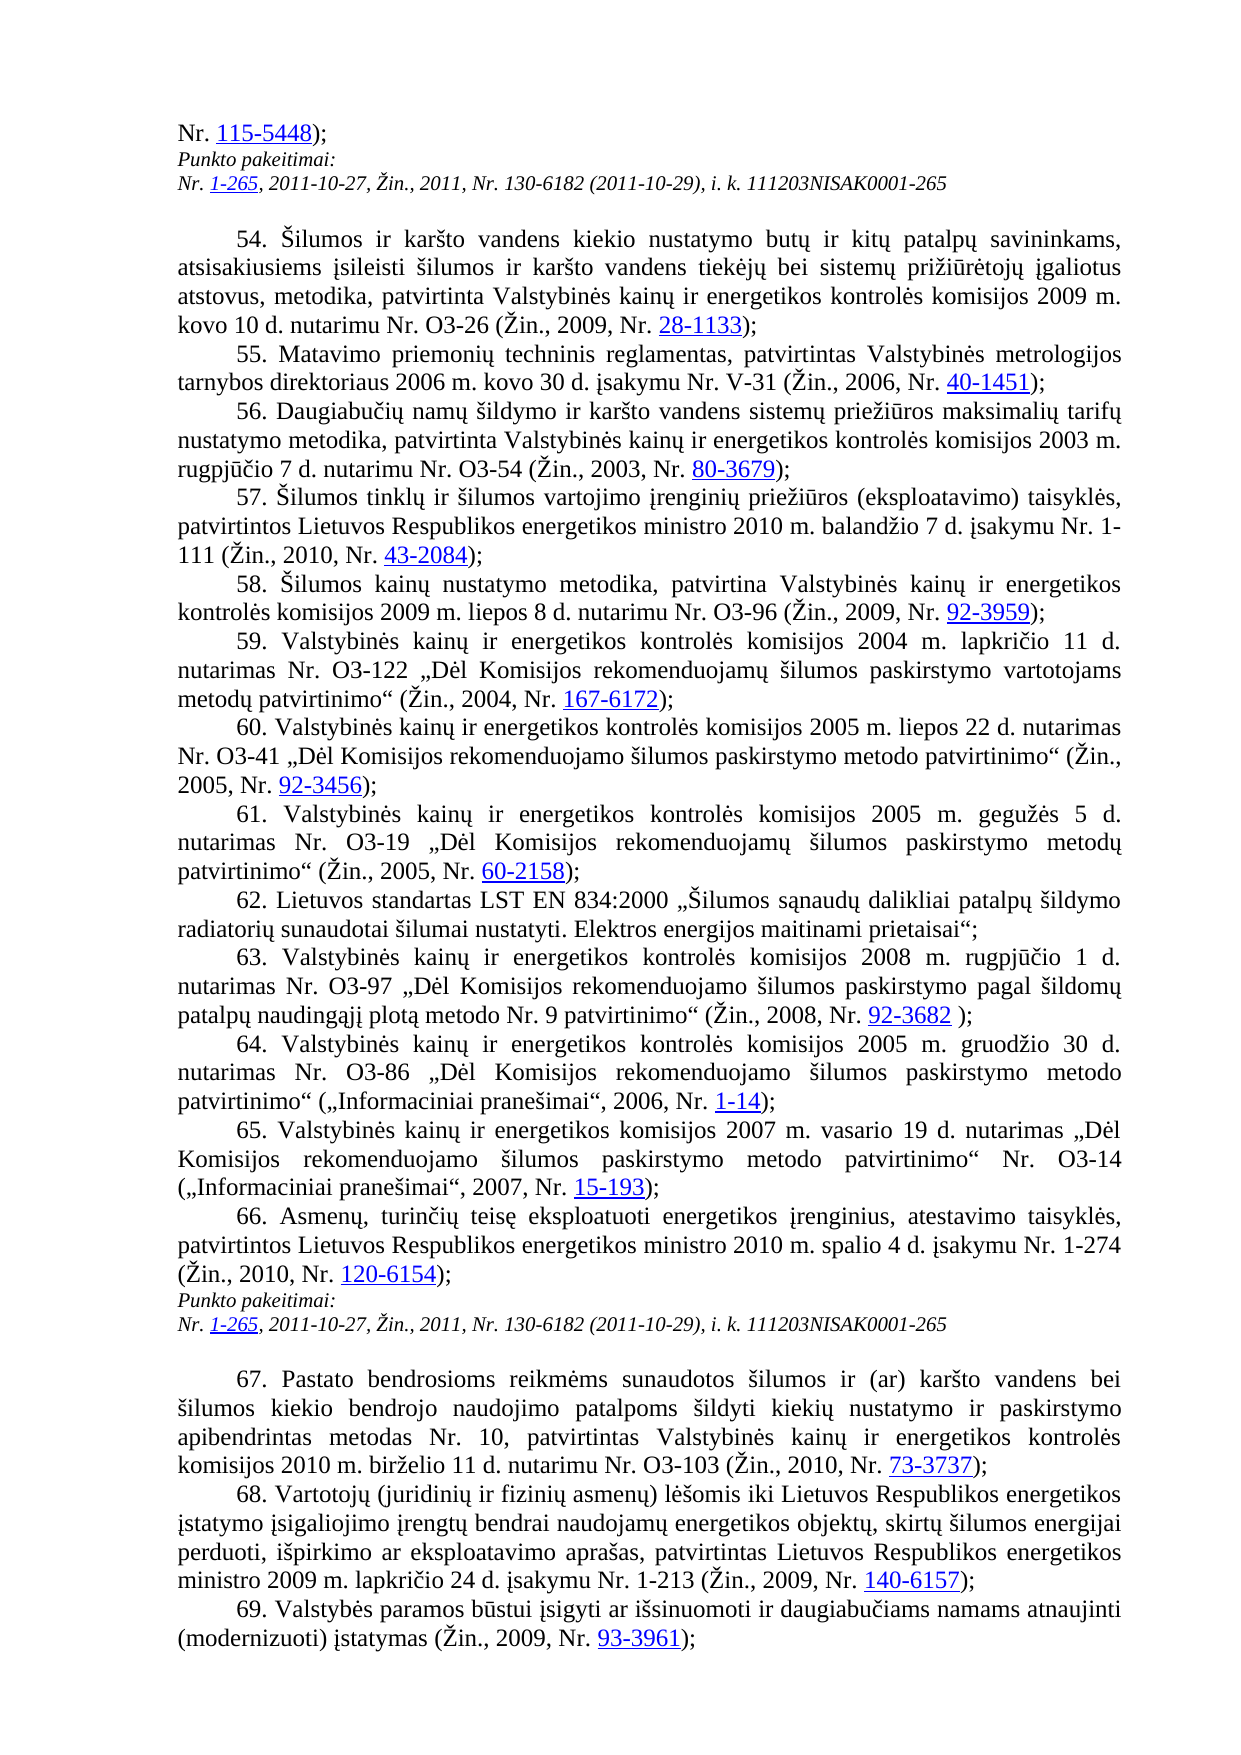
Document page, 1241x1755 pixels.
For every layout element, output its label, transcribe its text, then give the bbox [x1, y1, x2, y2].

text Nr. 1-265, 2011-10-27, Žin., 2011, Nr. 130-6182 (2011-10-29), i. k. 111203NISAK0001-265 [177, 1312, 1122, 1336]
text 57. Šilumos tinklų ir šilumos vartojimo įrenginių priežiūros (eksploatavimo) taisyklės, patvirtintos Lietuvos Respublikos energetikos ministro 2010 m. balandžio 7 d. įsakymu Nr. 1-111 (Žin., 2010, Nr. 43-2084); [177, 482, 1122, 569]
text Punkto pakeitimai: [177, 147, 1122, 171]
text 62. Lietuvos standartas LST EN 834:2000 „Šilumos sąnaudų dalikliai patalpų šildymo radiatorių sunaudotai šilumai nustatyti. Elektros energijos maitinami prietaisai“; [177, 885, 1122, 942]
text 55. Matavimo priemonių techninis reglamentas, patvirtintas Valstybinės metrologijos tarnybos direktoriaus 2006 m. kovo 30 d. įsakymu Nr. V-31 (Žin., 2006, Nr. 40-1451); [177, 339, 1122, 396]
text Nr. 1-265, 2011-10-27, Žin., 2011, Nr. 130-6182 (2011-10-29), i. k. 111203NISAK0001-265 [177, 171, 1122, 195]
text 61. Valstybinės kainų ir energetikos kontrolės komisijos 2005 m. gegužės 5 d. nutarimas Nr. O3-19 „Dėl Komisijos rekomenduojamų šilumos paskirstymo metodų patvirtinimo“ (Žin., 2005, Nr. 60-2158); [177, 799, 1122, 885]
text 66. Asmenų, turinčių teisę eksploatuoti energetikos įrenginius, atestavimo taisyklės, patvirtintos Lietuvos Respublikos energetikos ministro 2010 m. spalio 4 d. įsakymu Nr. 1-274 (Žin., 2010, Nr. 120-6154); [177, 1201, 1122, 1287]
text 59. Valstybinės kainų ir energetikos kontrolės komisijos 2004 m. lapkričio 11 d. nutarimas Nr. O3-122 „Dėl Komisijos rekomenduojamų šilumos paskirstymo vartotojams metodų patvirtinimo“ (Žin., 2004, Nr. 167-6172); [177, 626, 1122, 712]
text 69. Valstybės paramos būstui įsigyti ar išsinuomoti ir daugiabučiams namams atnaujinti (modernizuoti) įstatymas (Žin., 2009, Nr. 93-3961); [177, 1594, 1122, 1652]
text 63. Valstybinės kainų ir energetikos kontrolės komisijos 2008 m. rugpjūčio 1 d. nutarimas Nr. O3-97 „Dėl komisijos rekomenduojamo šilumos paskirstymo pagal šildomų patalpų naudingąjį plotą metodo Nr. 9 patvirtinimo“ (Žin., 2008, Nr. 92-3682 ); [177, 942, 1122, 1029]
text 60. Valstybinės kainų ir energetikos kontrolės komisijos 2005 m. liepos 22 d. nutarimas Nr. O3-41 „Dėl Komisijos rekomenduojamo šilumos paskirstymo metodo patvirtinimo“ (Žin., 2005, Nr. 92-3456); [177, 712, 1122, 799]
text 58. Šilumos kainų nustatymo metodika, patvirtina Valstybinės kainų ir energetikos kontrolės komisijos 2009 m. liepos 8 d. nutarimu Nr. O3-96 (Žin., 2009, Nr. 92-3959); [177, 569, 1122, 626]
text Punkto pakeitimai: [177, 1287, 1122, 1312]
text 67. Pastato bendrosioms reikmėms sunaudotos šilumos ir (ar) karšto vandens bei šilumos kiekio bendrojo naudojimo patalpoms šildyti kiekių nustatymo ir paskirstymo apibendrintas metodas Nr. 10, patvirtintas Valstybinės kainų ir energetikos kontrolės komisijos 2010 m. birželio 11 d. nutarimu Nr. O3-103 (Žin., 2010, Nr. 73-3737); [177, 1364, 1122, 1479]
text 64. Valstybinės kainų ir energetikos kontrolės komisijos 2005 m. gruodžio 30 d. nutarimas Nr. O3-86 „Dėl Komisijos rekomenduojamo šilumos paskirstymo metodo patvirtinimo“ („Informaciniai pranešimai“, 2006, Nr. 1-14); [177, 1029, 1122, 1115]
text 65. Valstybinės kainų ir energetikos komisijos 2007 m. vasario 19 d. nutarimas „Dėl Komisijos rekomenduojamo šilumos paskirstymo metodo patvirtinimo“ Nr. O3-14 („Informaciniai pranešimai“, 2007, Nr. 15-193); [177, 1115, 1122, 1201]
text 56. Daugiabučių namų šildymo ir karšto vandens sistemų priežiūros maksimalių tarifų nustatymo metodika, patvirtinta Valstybinės kainų ir energetikos kontrolės komisijos 2003 m. rugpjūčio 7 d. nutarimu Nr. O3-54 (Žin., 2003, Nr. 80-3679); [177, 396, 1122, 482]
text Nr. 115-5448); [177, 118, 1122, 147]
text 54. Šilumos ir karšto vandens kiekio nustatymo butų ir kitų patalpų savininkams, atsisakiusiems įsileisti šilumos ir karšto vandens tiekėjų bei sistemų prižiūrėtojų įgaliotus atstovus, metodika, patvirtinta Valstybinės kainų ir energetikos kontrolės komisijos 2009 m. kovo 10 d. nutarimu Nr. O3-26 (Žin., 2009, Nr. 28-1133); [177, 224, 1122, 339]
text 68. Vartotojų (juridinių ir fizinių asmenų) lėšomis iki Lietuvos Respublikos energetikos įstatymo įsigaliojimo įrengtų bendrai naudojamų energetikos objektų, skirtų šilumos energijai perduoti, išpirkimo ar eksploatavimo aprašas, patvirtintas Lietuvos Respublikos energetikos ministro 2009 m. lapkričio 24 d. įsakymu Nr. 1-213 (Žin., 2009, Nr. 140-6157); [177, 1479, 1122, 1594]
